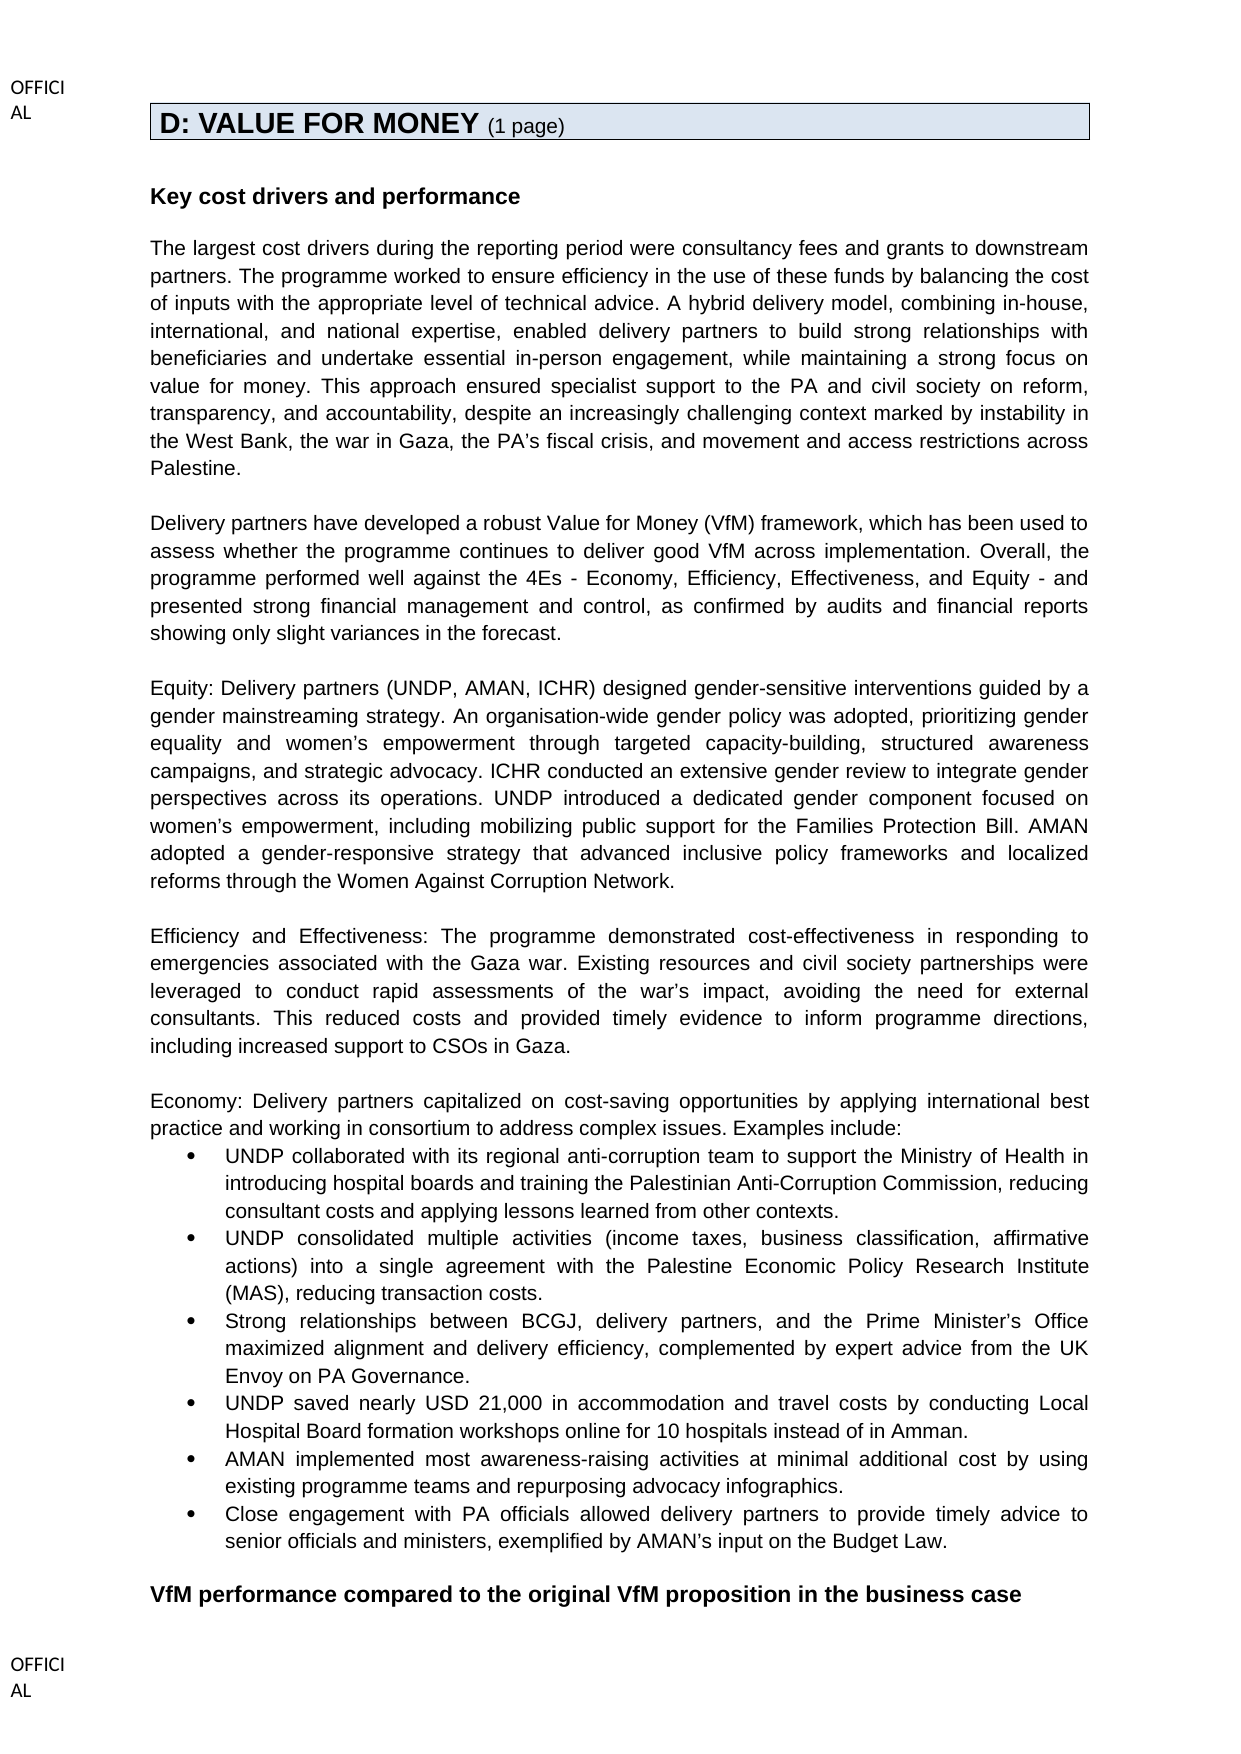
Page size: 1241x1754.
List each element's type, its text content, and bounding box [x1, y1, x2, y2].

list AMAN implemented most awareness-raising activities at minimal additional cost by using existing programme teams and repurposing advocacy infographics. [187, 1446, 1090, 1498]
text The largest cost drivers during the reporting period were consultancy fees and grants to downstream partners. The programme worked to ensure efficiency in the use of these funds by balancing the cost of inputs with the appropriate level of technical advice. A hybrid delivery model, combining in-house, international, and national expertise, enabled delivery partners to build strong relationships with beneficiaries and undertake essential in-person engagement, while maintaining a strong focus on value for money. This approach ensured specialist support to the PA and civil society on reform, transparency, and accountability, despite an increasingly challenging context marked by instability in the West Bank, the war in Gaza, the PA’s fiscal crisis, and movement and access restrictions across Palestine. [150, 236, 1090, 480]
list UNDP saved nearly USD 21,000 in accommodation and travel costs by conducting Local Hospital Board formation workshops online for 10 hospitals instead of in Amman. [187, 1391, 1090, 1443]
text Delivery partners have developed a robust Value for Money (VfM) framework, which has been used to assess whether the programme continues to deliver good VfM across implementation. Overall, the programme performed well against the 4Es - Economy, Efficiency, Effectiveness, and Equity - and presented strong financial management and control, as confirmed by audits and financial reports showing only slight variances in the forecast. [150, 511, 1090, 645]
text Efficiency and Effectiveness: The programme demonstrated cost-effectiveness in responding to emergencies associated with the Gaza war. Existing resources and civil society partnerships were leveraged to conduct rapid assessments of the war’s impact, avoiding the need for external consultants. This reduced costs and provided timely evidence to inform programme directions, including increased support to CSOs in Gaza. [150, 923, 1090, 1057]
text VfM performance compared to the original VfM proposition in the business case [150, 1581, 1090, 1607]
text Equity: Delivery partners (UNDP, AMAN, ICHR) designed gender-sensitive interventions guided by a gender mainstreaming strategy. An organisation-wide gender policy was adopted, prioritizing gender equality and women’s empowerment through targeted capacity-building, structured awareness campaigns, and strategic advocacy. ICHR conducted an extensive gender review to integrate gender perspectives across its operations. UNDP introduced a dedicated gender component focused on women’s empowerment, including mobilizing public support for the Families Protection Bill. AMAN adopted a gender-responsive strategy that advanced inclusive policy frameworks and localized reforms through the Women Against Corruption Network. [150, 676, 1090, 892]
list Close engagement with PA officials allowed delivery partners to provide timely advice to senior officials and ministers, exemplified by AMAN’s input on the Budget Law. [187, 1501, 1090, 1553]
list UNDP consolidated multiple activities (income taxes, business classification, affirmative actions) into a single agreement with the Palestine Economic Policy Research Institute (MAS), reducing transaction costs. [187, 1226, 1090, 1305]
text Economy: Delivery partners capitalized on cost-saving opportunities by applying international best practice and working in consortium to address complex issues. Examples include: [150, 1088, 1090, 1140]
subtitle D: VALUE FOR MONEY (1 page) [151, 104, 1089, 139]
list Strong relationships between BCGJ, delivery partners, and the Prime Minister’s Office maximized alignment and delivery efficiency, complemented by expert advice from the UK Envoy on PA Governance. [187, 1309, 1090, 1388]
text Key cost drivers and performance [150, 183, 1090, 209]
list UNDP collaborated with its regional anti-corruption team to support the Ministry of Health in introducing hospital boards and training the Palestinian Anti-Corruption Commission, reducing consultant costs and applying lessons learned from other contexts. [187, 1143, 1090, 1222]
